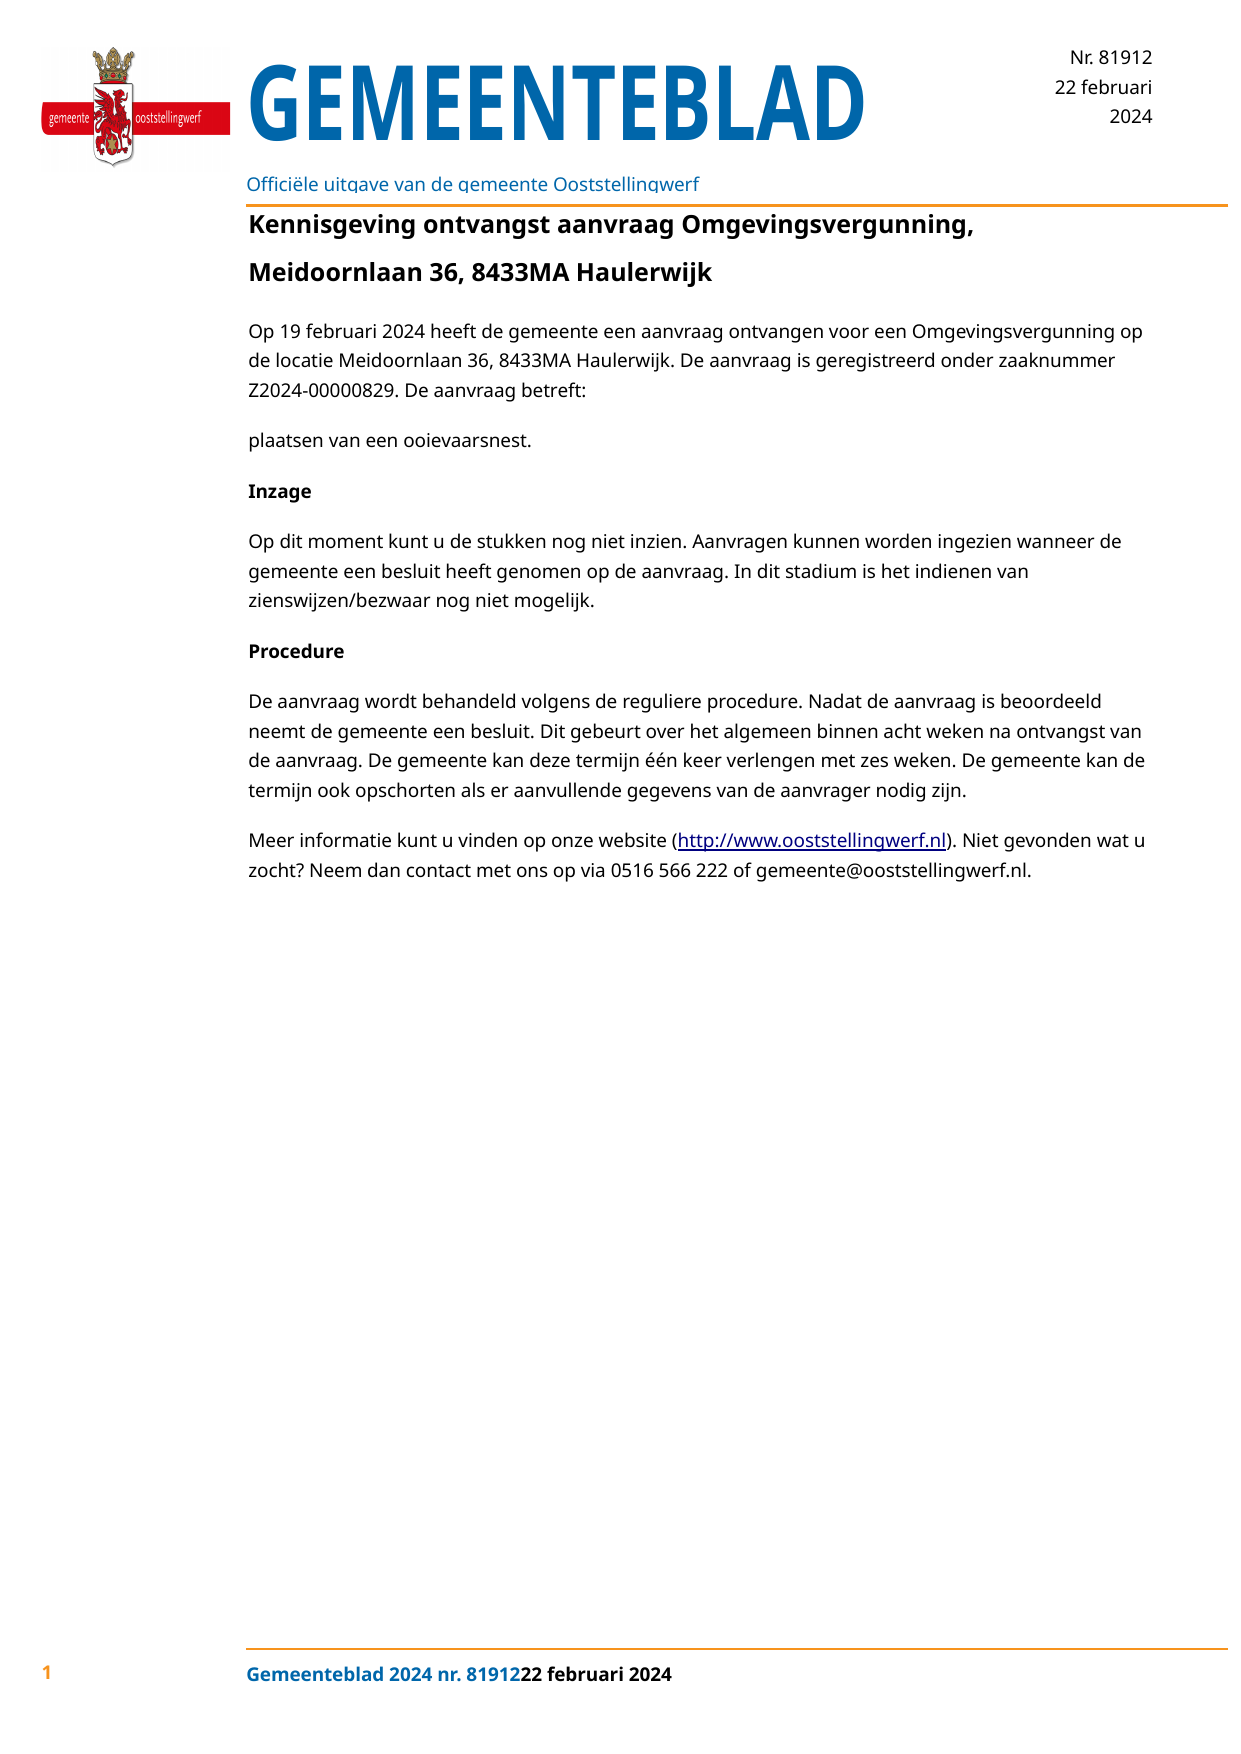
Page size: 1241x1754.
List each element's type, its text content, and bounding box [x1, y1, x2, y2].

text Inzage [248, 478, 1152, 504]
text Op 19 februari 2024 heeft de gemeente een aanvraag ontvangen voor een Omgevingsvergunning op de locatie Meidoornlaan 36, 8433MA Haulerwijk. De aanvraag is geregistreerd onder zaaknummer Z2024-00000829. De aanvraag betreft: [248, 318, 1152, 403]
picture [41, 47, 231, 172]
text Op dit moment kunt u de stukken nog niet inzien. Aanvragen kunnen worden ingezien wanneer de gemeente een besluit heeft genomen op de aanvraag. In dit stadium is het indienen van zienswijzen/bezwaar nog niet mogelijk. [248, 528, 1152, 613]
text Procedure [248, 638, 1152, 664]
text De aanvraag wordt behandeld volgens de reguliere procedure. Nadat de aanvraag is beoordeeld neemt de gemeente een besluit. Dit gebeurt over het algemeen binnen acht weken na ontvangst van de aanvraag. De gemeente kan deze termijn één keer verlengen met zes weken. De gemeente kan de termijn ook opschorten als er aanvullende gegevens van de aanvrager nodig zijn. [248, 688, 1152, 803]
text Kennisgeving ontvangst aanvraag Omgevingsvergunning, Meidoornlaan 36, 8433MA Haulerwijk [248, 207, 1152, 288]
text Meer informatie kunt u vinden op onze website (http://www.ooststellingwerf.nl). Niet gevonden wat u zocht? Neem dan contact met ons op via 0516 566 222 of gemeente@ooststellingwerf.nl. [248, 827, 1152, 883]
text plaatsen van een ooievaarsnest. [248, 427, 1152, 453]
